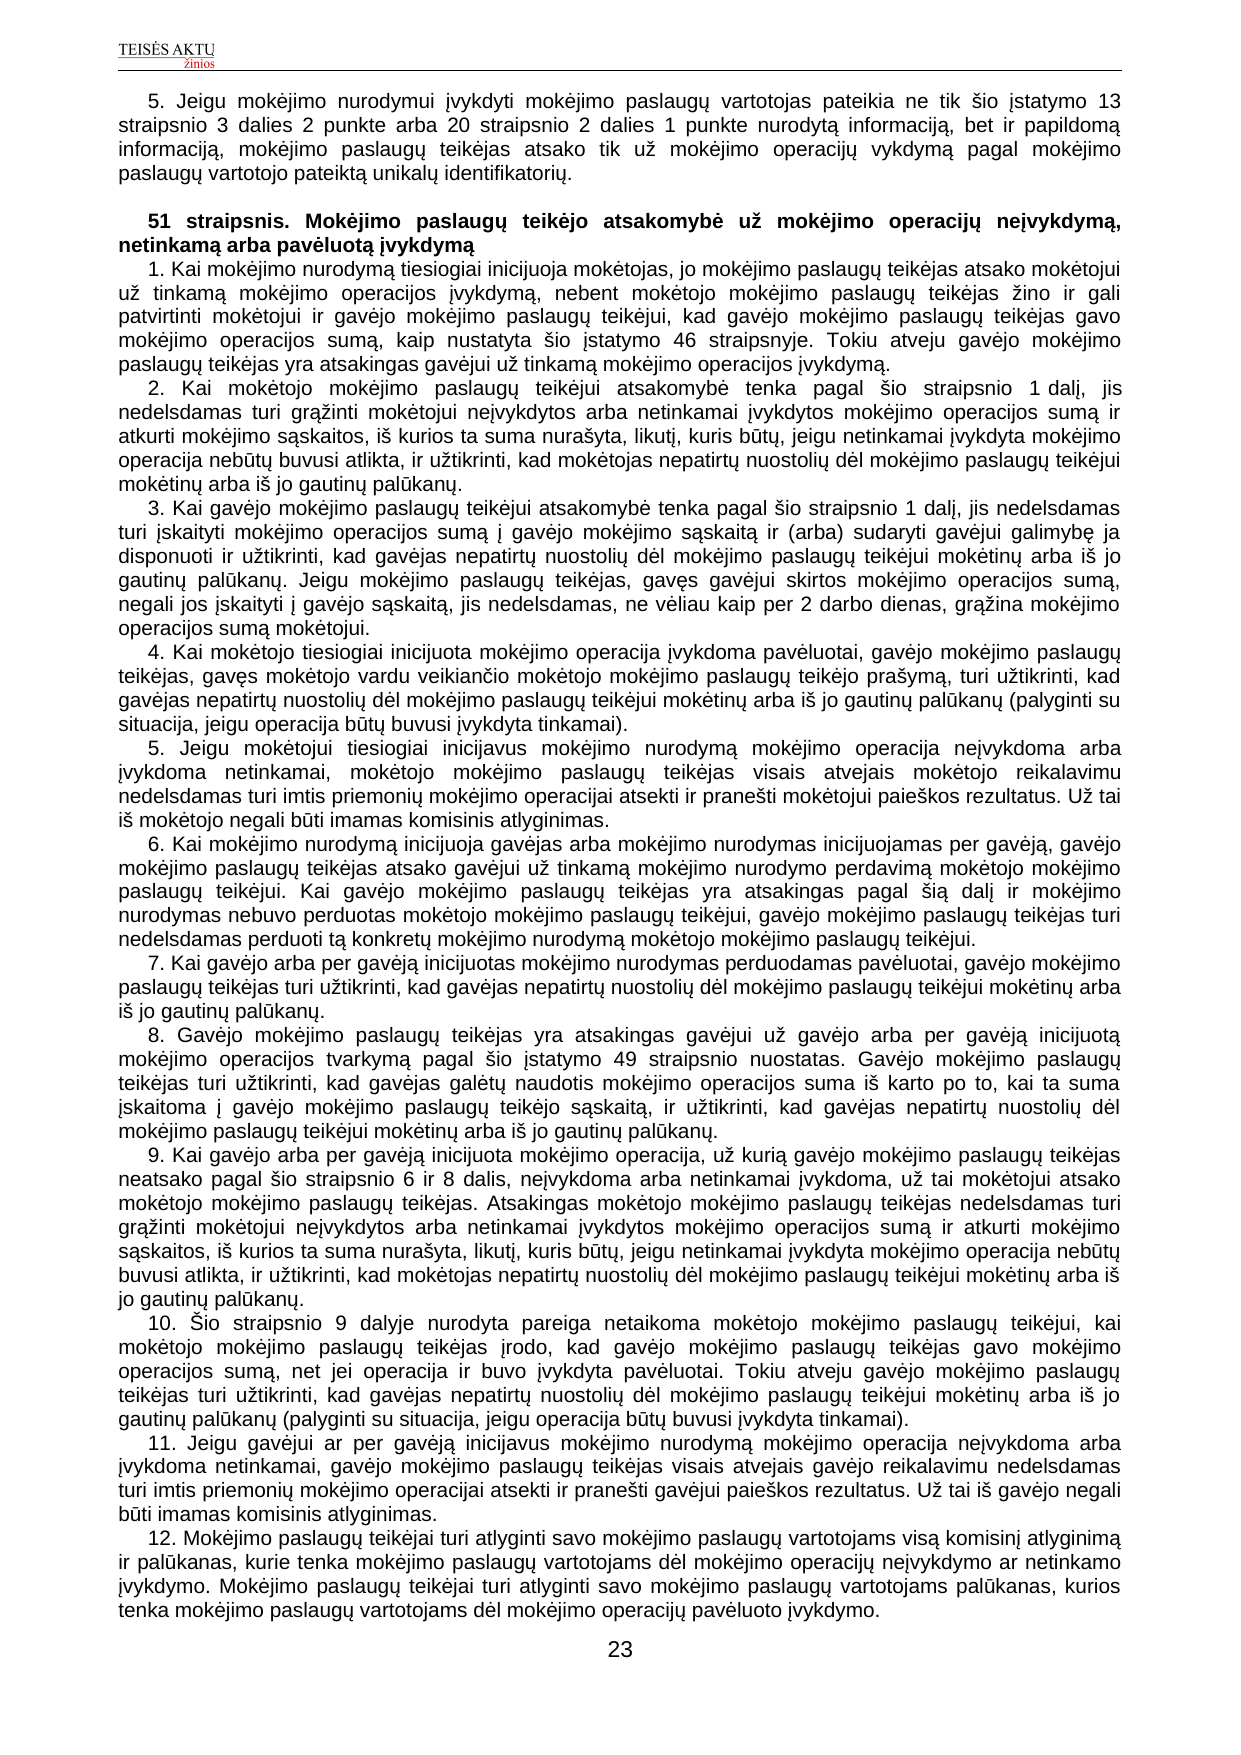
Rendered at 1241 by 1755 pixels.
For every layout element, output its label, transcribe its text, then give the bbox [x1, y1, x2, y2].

text 5. Jeigu mokėtojui tiesiogiai inicijavus mokėjimo nurodymą mokėjimo operacija neįvykdoma arba įvykdoma netinkamai, mokėtojo mokėjimo paslaugų teikėjas visais atvejais mokėtojo reikalavimu nedelsdamas turi imtis priemonių mokėjimo operacijai atsekti ir pranešti mokėtojui paieškos rezultatus. Už tai iš mokėtojo negali būti imamas komisinis atlyginimas. [118, 736, 1122, 831]
text 1. Kai mokėjimo nurodymą tiesiogiai inicijuoja mokėtojas, jo mokėjimo paslaugų teikėjas atsako mokėtojui už tinkamą mokėjimo operacijos įvykdymą, nebent mokėtojo mokėjimo paslaugų teikėjas žino ir gali patvirtinti mokėtojui ir gavėjo mokėjimo paslaugų teikėjui, kad gavėjo mokėjimo paslaugų teikėjas gavo mokėjimo operacijos sumą, kaip nustatyta šio įstatymo 46 straipsnyje. Tokiu atveju gavėjo mokėjimo paslaugų teikėjas yra atsakingas gavėjui už tinkamą mokėjimo operacijos įvykdymą. [118, 256, 1122, 376]
text 10. Šio straipsnio 9 dalyje nurodyta pareiga netaikoma mokėtojo mokėjimo paslaugų teikėjui, kai mokėtojo mokėjimo paslaugų teikėjas įrodo, kad gavėjo mokėjimo paslaugų teikėjas gavo mokėjimo operacijos sumą, net jei operacija ir buvo įvykdyta pavėluotai. Tokiu atveju gavėjo mokėjimo paslaugų teikėjas turi užtikrinti, kad gavėjas nepatirtų nuostolių dėl mokėjimo paslaugų teikėjui mokėtinų arba iš jo gautinų palūkanų (palyginti su situacija, jeigu operacija būtų buvusi įvykdyta tinkamai). [118, 1311, 1122, 1430]
text 11. Jeigu gavėjui ar per gavėją inicijavus mokėjimo nurodymą mokėjimo operacija neįvykdoma arba įvykdoma netinkamai, gavėjo mokėjimo paslaugų teikėjas visais atvejais gavėjo reikalavimu nedelsdamas turi imtis priemonių mokėjimo operacijai atsekti ir pranešti gavėjui paieškos rezultatus. Už tai iš gavėjo negali būti imamas komisinis atlyginimas. [118, 1430, 1122, 1526]
text 2. Kai mokėtojo mokėjimo paslaugų teikėjui atsakomybė tenka pagal šio straipsnio 1 dalį, jis nedelsdamas turi grąžinti mokėtojui neįvykdytos arba netinkamai įvykdytos mokėjimo operacijos sumą ir atkurti mokėjimo sąskaitos, iš kurios ta suma nurašyta, likutį, kuris būtų, jeigu netinkamai įvykdyta mokėjimo operacija nebūtų buvusi atlikta, ir užtikrinti, kad mokėtojas nepatirtų nuostolių dėl mokėjimo paslaugų teikėjui mokėtinų arba iš jo gautinų palūkanų. [118, 376, 1122, 496]
text 6. Kai mokėjimo nurodymą inicijuoja gavėjas arba mokėjimo nurodymas inicijuojamas per gavėją, gavėjo mokėjimo paslaugų teikėjas atsako gavėjui už tinkamą mokėjimo nurodymo perdavimą mokėtojo mokėjimo paslaugų teikėjui. Kai gavėjo mokėjimo paslaugų teikėjas yra atsakingas pagal šią dalį ir mokėjimo nurodymas nebuvo perduotas mokėtojo mokėjimo paslaugų teikėjui, gavėjo mokėjimo paslaugų teikėjas turi nedelsdamas perduoti tą konkretų mokėjimo nurodymą mokėtojo mokėjimo paslaugų teikėjui. [118, 831, 1122, 951]
text 5. Jeigu mokėjimo nurodymui įvykdyti mokėjimo paslaugų vartotojas pateikia ne tik šio įstatymo 13 straipsnio 3 dalies 2 punkte arba 20 straipsnio 2 dalies 1 punkte nurodytą informaciją, bet ir papildomą informaciją, mokėjimo paslaugų teikėjas atsako tik už mokėjimo operacijų vykdymą pagal mokėjimo paslaugų vartotojo pateiktą unikalų identifikatorių. [118, 89, 1122, 184]
text 8. Gavėjo mokėjimo paslaugų teikėjas yra atsakingas gavėjui už gavėjo arba per gavėją inicijuotą mokėjimo operacijos tvarkymą pagal šio įstatymo 49 straipsnio nuostatas. Gavėjo mokėjimo paslaugų teikėjas turi užtikrinti, kad gavėjas galėtų naudotis mokėjimo operacijos suma iš karto po to, kai ta suma įskaitoma į gavėjo mokėjimo paslaugų teikėjo sąskaitą, ir užtikrinti, kad gavėjas nepatirtų nuostolių dėl mokėjimo paslaugų teikėjui mokėtinų arba iš jo gautinų palūkanų. [118, 1023, 1122, 1143]
text 4. Kai mokėtojo tiesiogiai inicijuota mokėjimo operacija įvykdoma pavėluotai, gavėjo mokėjimo paslaugų teikėjas, gavęs mokėtojo vardu veikiančio mokėtojo mokėjimo paslaugų teikėjo prašymą, turi užtikrinti, kad gavėjas nepatirtų nuostolių dėl mokėjimo paslaugų teikėjui mokėtinų arba iš jo gautinų palūkanų (palyginti su situacija, jeigu operacija būtų buvusi įvykdyta tinkamai). [118, 640, 1122, 736]
text 7. Kai gavėjo arba per gavėją inicijuotas mokėjimo nurodymas perduodamas pavėluotai, gavėjo mokėjimo paslaugų teikėjas turi užtikrinti, kad gavėjas nepatirtų nuostolių dėl mokėjimo paslaugų teikėjui mokėtinų arba iš jo gautinų palūkanų. [118, 951, 1122, 1023]
text 3. Kai gavėjo mokėjimo paslaugų teikėjui atsakomybė tenka pagal šio straipsnio 1 dalį, jis nedelsdamas turi įskaityti mokėjimo operacijos sumą į gavėjo mokėjimo sąskaitą ir (arba) sudaryti gavėjui galimybę ja disponuoti ir užtikrinti, kad gavėjas nepatirtų nuostolių dėl mokėjimo paslaugų teikėjui mokėtinų arba iš jo gautinų palūkanų. Jeigu mokėjimo paslaugų teikėjas, gavęs gavėjui skirtos mokėjimo operacijos sumą, negali jos įskaityti į gavėjo sąskaitą, jis nedelsdamas, ne vėliau kaip per 2 darbo dienas, grąžina mokėjimo operacijos sumą mokėtojui. [118, 496, 1122, 640]
text 51 straipsnis. Mokėjimo paslaugų teikėjo atsakomybė už mokėjimo operacijų neįvykdymą, netinkamą arba pavėluotą įvykdymą [118, 208, 1122, 256]
text 12. Mokėjimo paslaugų teikėjai turi atlyginti savo mokėjimo paslaugų vartotojams visą komisinį atlyginimą ir palūkanas, kurie tenka mokėjimo paslaugų vartotojams dėl mokėjimo operacijų neįvykdymo ar netinkamo įvykdymo. Mokėjimo paslaugų teikėjai turi atlyginti savo mokėjimo paslaugų vartotojams palūkanas, kurios tenka mokėjimo paslaugų vartotojams dėl mokėjimo operacijų pavėluoto įvykdymo. [118, 1526, 1122, 1622]
text 9. Kai gavėjo arba per gavėją inicijuota mokėjimo operacija, už kurią gavėjo mokėjimo paslaugų teikėjas neatsako pagal šio straipsnio 6 ir 8 dalis, neįvykdoma arba netinkamai įvykdoma, už tai mokėtojui atsako mokėtojo mokėjimo paslaugų teikėjas. Atsakingas mokėtojo mokėjimo paslaugų teikėjas nedelsdamas turi grąžinti mokėtojui neįvykdytos arba netinkamai įvykdytos mokėjimo operacijos sumą ir atkurti mokėjimo sąskaitos, iš kurios ta suma nurašyta, likutį, kuris būtų, jeigu netinkamai įvykdyta mokėjimo operacija nebūtų buvusi atlikta, ir užtikrinti, kad mokėtojas nepatirtų nuostolių dėl mokėjimo paslaugų teikėjui mokėtinų arba iš jo gautinų palūkanų. [118, 1143, 1122, 1311]
